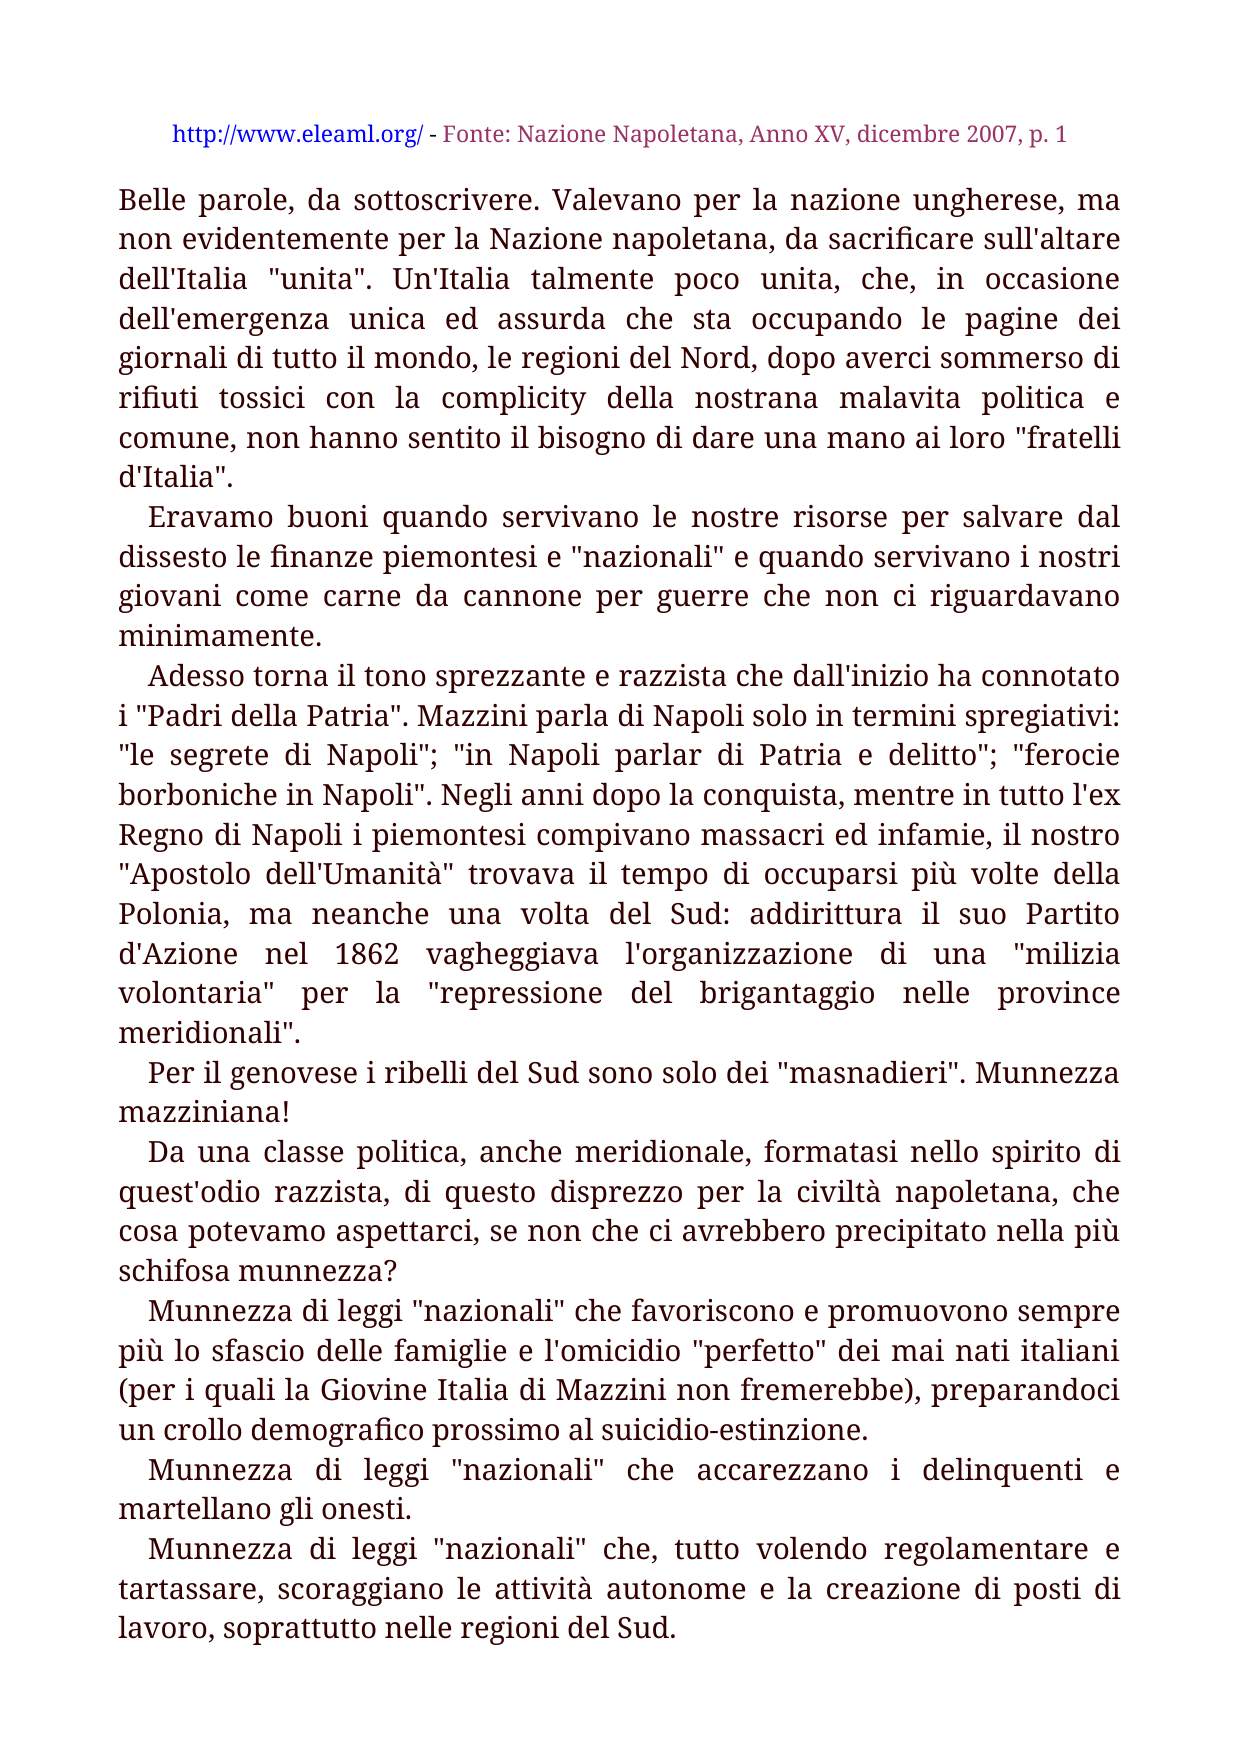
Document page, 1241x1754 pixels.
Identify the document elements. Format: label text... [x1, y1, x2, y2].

text Eravamo buoni quando servivano le nostre risorse per salvare dal dissesto le finanze piemontesi e "nazionali" e quando servivano i nostri giovani come carne da cannone per guerre che non ci riguardavano minimamente. [118, 496, 1122, 655]
text Munnezza di leggi "nazionali" che favoriscono e promuovono sempre più lo sfascio delle famiglie e l'omicidio "perfetto" dei mai nati italiani (per i quali la Giovine Italia di Mazzini non fremerebbe), preparandoci un crollo demografico prossimo al suicidio-estinzione. [118, 1290, 1122, 1449]
text Da una classe politica, anche meridionale, formatasi nello spirito di quest'odio razzista, di questo disprezzo per la civiltà napoletana, che cosa potevamo aspettarci, se non che ci avrebbero precipitato nella più schifosa munnezza? [118, 1131, 1122, 1290]
text Munnezza di leggi "nazionali" che, tutto volendo regolamentare e tartassare, scoraggiano le attività autonome e la creazione di posti di lavoro, soprattutto nelle regioni del Sud. [118, 1528, 1122, 1647]
text Per il genovese i ribelli del Sud sono solo dei "masnadieri". Munnezza mazziniana! [118, 1052, 1122, 1131]
text Adesso torna il tono sprezzante e razzista che dall'inizio ha connotato i "Padri della Patria". Mazzini parla di Napoli solo in termini spregiativi: "le segrete di Napoli"; "in Napoli parlar di Patria e delitto"; "ferocie borboniche in Napoli". Negli anni dopo la conquista, mentre in tutto l'ex Regno di Napoli i piemontesi compivano massacri ed infamie, il nostro "Apostolo dell'Umanità" trovava il tempo di occuparsi più volte della Polonia, ma neanche una volta del Sud: addirittura il suo Partito d'Azione nel 1862 vagheggiava l'organizzazione di una "milizia volontaria" per la "repressione del brigantaggio nelle province meridionali". [118, 655, 1122, 1052]
text Belle parole, da sottoscrivere. Valevano per la nazione ungherese, ma non evidentemente per la Nazione napoletana, da sacrificare sull'altare dell'Italia "unita". Un'Italia talmente poco unita, che, in occasione dell'emergenza unica ed assurda che sta occupando le pagine dei giornali di tutto il mondo, le regioni del Nord, dopo averci sommerso di rifiuti tossici con la complicity della nostrana malavita politica e comune, non hanno sentito il bisogno di dare una mano ai loro "fratelli d'Italia". [118, 179, 1122, 496]
text Munnezza di leggi "nazionali" che accarezzano i delinquenti e martellano gli onesti. [118, 1449, 1122, 1528]
